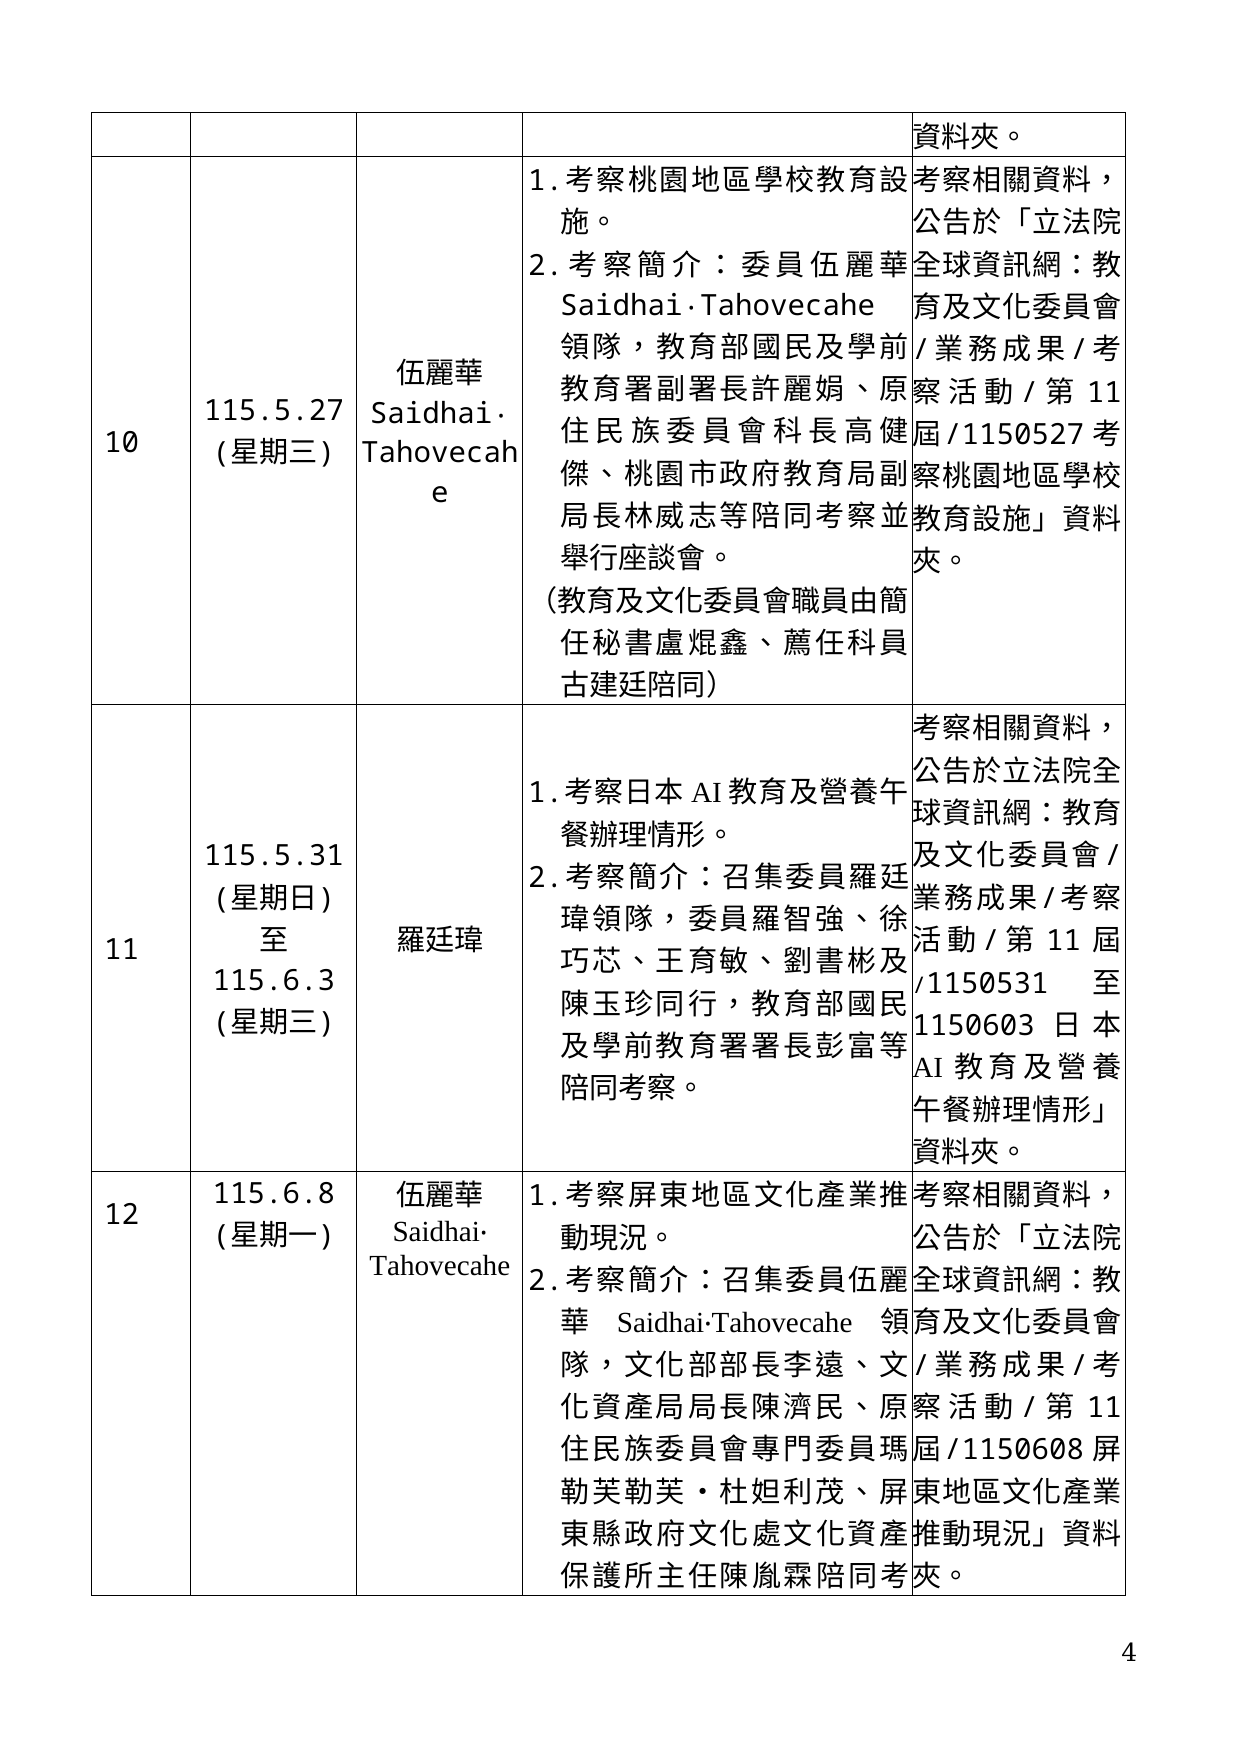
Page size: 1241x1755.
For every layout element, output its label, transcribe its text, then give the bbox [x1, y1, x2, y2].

table_cell 考察相關資料，公告於立法院全球資訊網：教育及文化委員會/業務成果/考察活動/第11屆/1150531至1150603日本AI教育及營養午餐辦理情形」資料夾。 [913, 705, 1125, 1171]
table_cell 考察相關資料，公告於「立法院全球資訊網：教育及文化委員會/業務成果/考察活動/第11屆/1150608屏東地區文化產業推動現況」資料夾。 [913, 1172, 1125, 1595]
table_cell 考察相關資料，公告於「立法院全球資訊網：教育及文化委員會/業務成果/考察活動/第11屆/1150527考察桃園地區學校教育設施」資料夾。 [913, 157, 1125, 704]
table_cell 1.考察日本AI教育及營養午餐辦理情形。 2.考察簡介：召集委員羅廷瑋領隊，委員羅智強、徐巧芯、王育敏、劉書彬及陳玉珍同行，教育部國民及學前教育署署長彭富等陪同考察。 [523, 705, 912, 1171]
table_cell [92, 113, 190, 156]
table_cell [191, 113, 356, 156]
table_cell 伍麗華Saidhai‧Tahovecahe [357, 1172, 522, 1595]
table_cell 115.5.31 (星期日) 至 115.6.3 (星期三) [191, 705, 356, 1171]
table_cell 資料夾。 [913, 113, 1125, 156]
table_cell 1.考察屏東地區文化產業推動現況。 2.考察簡介：召集委員伍麗華Saidhai‧Tahovecahe領隊，文化部部長李遠、文化資產局局長陳濟民、原住民族委員會專門委員瑪勒芙勒芙‧杜妲利茂、屏東縣政府文化處文化資產保護所主任陳胤霖陪同考 [523, 1172, 912, 1595]
table_cell [92, 1172, 190, 1595]
table_cell [92, 705, 190, 1171]
table_cell 伍麗華Saidhai‧Tahovecahe [357, 157, 522, 704]
table_cell [523, 113, 912, 156]
table_cell 115.6.8 (星期一) [191, 1172, 356, 1595]
table_cell [357, 113, 522, 156]
table_cell [92, 157, 190, 704]
table_cell 115.5.27 (星期三) [191, 157, 356, 704]
table_cell 1.考察桃園地區學校教育設施。 2.考察簡介：委員伍麗華Saidhai‧Tahovecahe領隊，教育部國民及學前教育署副署長許麗娟、原住民族委員會科長高健傑、桃園市政府教育局副局長林威志等陪同考察並舉行座談會。 （教育及文化委員會職員由簡任秘書盧焜鑫、薦任科員古建廷陪同） [523, 157, 912, 704]
table_cell 羅廷瑋 [357, 705, 522, 1171]
